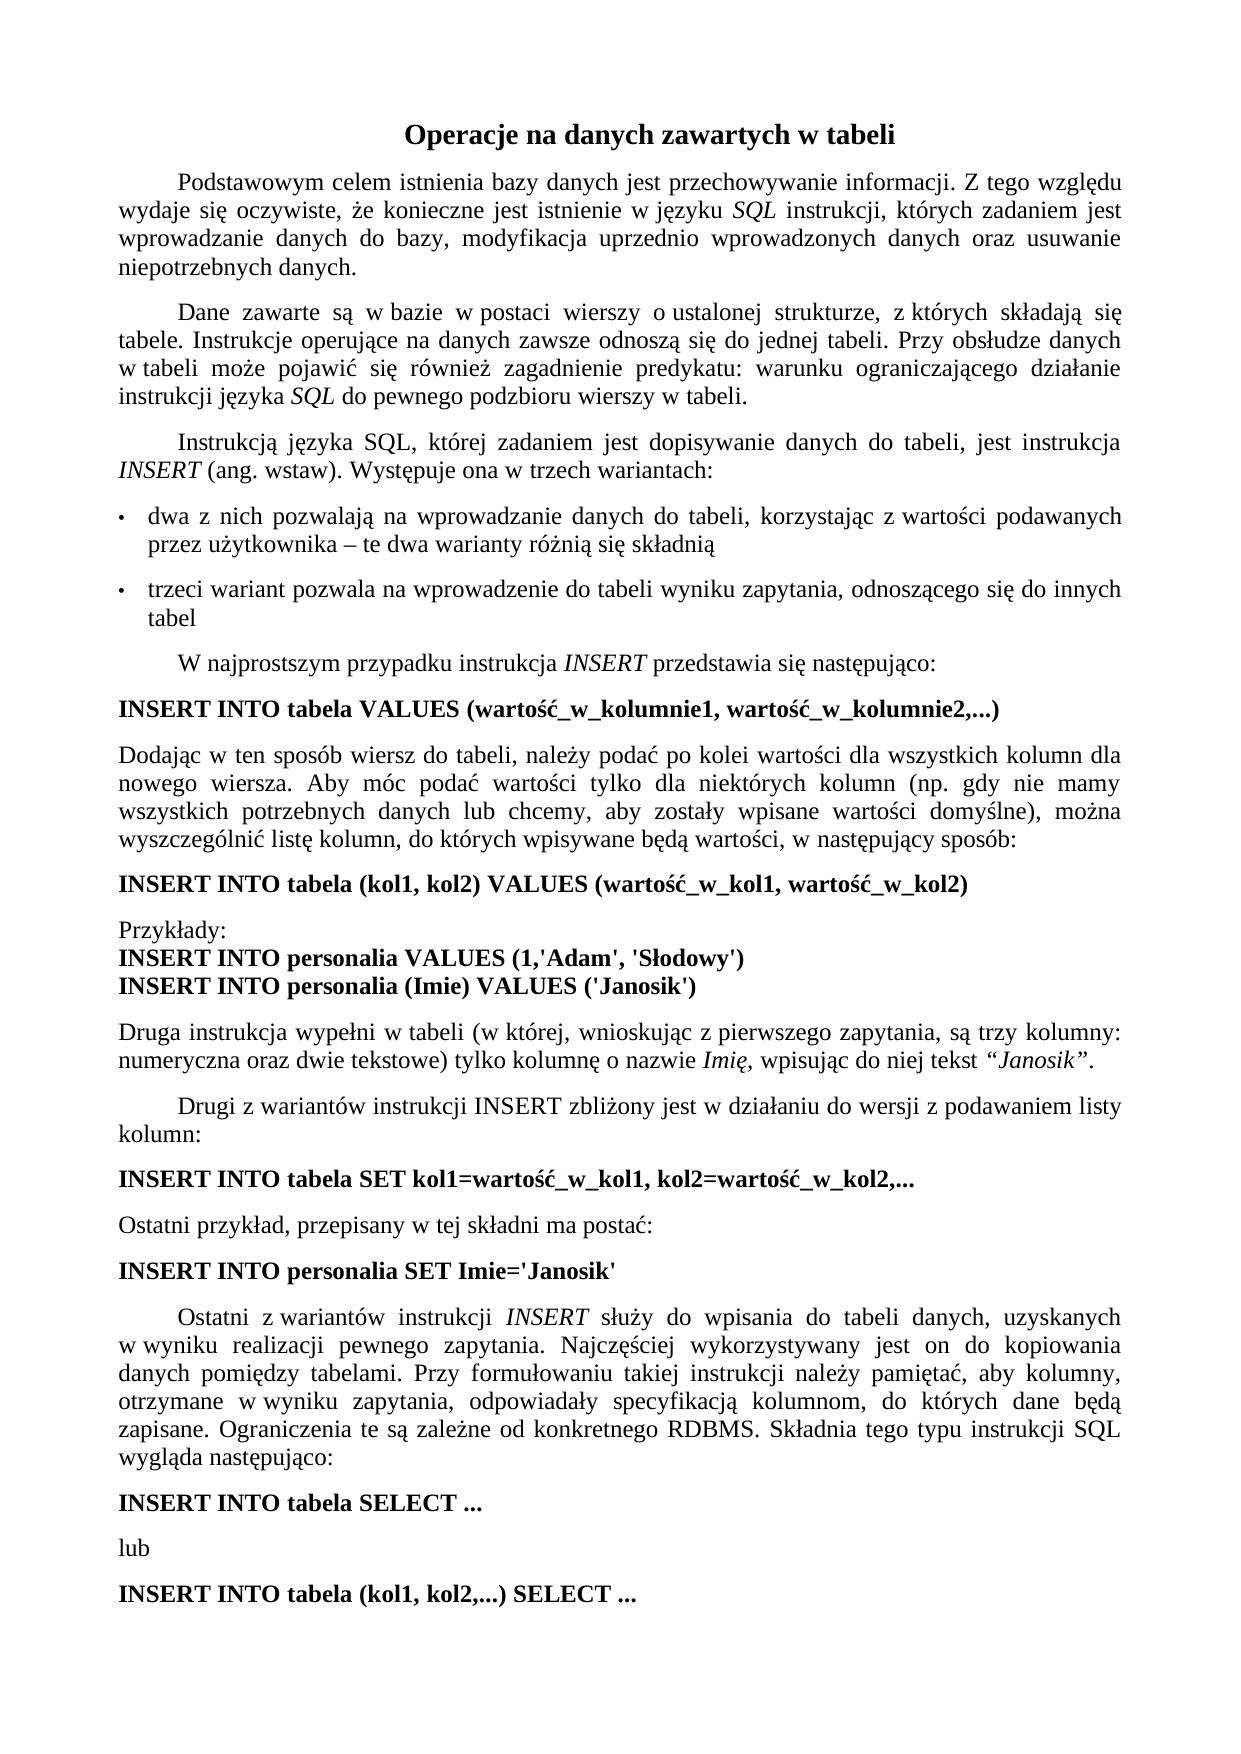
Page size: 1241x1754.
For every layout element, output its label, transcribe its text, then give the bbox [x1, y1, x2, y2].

text Podstawowym celem istnienia bazy danych jest przechowywanie informacji. Z tego względu wydaje się oczywiste, że konieczne jest istnienie w języku SQL instrukcji, których zadaniem jest wprowadzanie danych do bazy, modyfikacja uprzednio wprowadzonych danych oraz usuwanie niepotrzebnych danych. [118, 168, 1122, 280]
text INSERT INTO tabela VALUES (wartość_w_kolumnie1, wartość_w_kolumnie2,...) [118, 695, 1122, 723]
text INSERT INTO tabela SET kol1=wartość_w_kol1, kol2=wartość_w_kol2,... [118, 1165, 1122, 1193]
text W najprostszym przypadku instrukcja INSERT przedstawia się następująco: [118, 649, 1122, 677]
text Przykłady: [118, 916, 1122, 944]
text Drugi z wariantów instrukcji INSERT zbliżony jest w działaniu do wersji z podawaniem listy kolumn: [118, 1092, 1122, 1148]
text INSERT INTO tabela SELECT ... [118, 1488, 1122, 1516]
text Dane zawarte są w bazie w postaci wierszy o ustalonej strukturze, z których składają się tabele. Instrukcje operujące na danych zawsze odnoszą się do jednej tabeli. Przy obsłudze danych w tabeli może pojawić się również zagadnienie predykatu: warunku ograniczającego działanie instrukcji języka SQL do pewnego podzbioru wierszy w tabeli. [118, 298, 1122, 410]
text Instrukcją języka SQL, której zadaniem jest dopisywanie danych do tabeli, jest instrukcja INSERT (ang. wstaw). Występuje ona w trzech wariantach: [118, 428, 1122, 484]
text INSERT INTO tabela (kol1, kol2) VALUES (wartość_w_kol1, wartość_w_kol2) [118, 870, 1122, 898]
text Ostatni przykład, przepisany w tej składni ma postać: [118, 1211, 1122, 1239]
text INSERT INTO personalia (Imie) VALUES ('Janosik') [118, 972, 1122, 1000]
text Ostatni z wariantów instrukcji INSERT służy do wpisania do tabeli danych, uzyskanych w wyniku realizacji pewnego zapytania. Najczęściej wykorzystywany jest on do kopiowania danych pomiędzy tabelami. Przy formułowaniu takiej instrukcji należy pamiętać, aby kolumny, otrzymane w wyniku zapytania, odpowiadały specyfikacją kolumnom, do których dane będą zapisane. Ograniczenia te są zależne od konkretnego RDBMS. Składnia tego typu instrukcji SQL wygląda następująco: [118, 1303, 1122, 1471]
list dwa z nich pozwalają na wprowadzanie danych do tabeli, korzystając z wartości podawanych przez użytkownika – te dwa warianty różnią się składnią [118, 502, 1122, 558]
text INSERT INTO personalia SET Imie='Janosik' [118, 1257, 1122, 1285]
text Operacje na danych zawartych w tabeli [118, 118, 1122, 151]
text INSERT INTO tabela (kol1, kol2,...) SELECT ... [118, 1580, 1122, 1608]
text lub [118, 1534, 1122, 1562]
text INSERT INTO personalia VALUES (1,'Adam', 'Słodowy') [118, 944, 1122, 972]
list trzeci wariant pozwala na wprowadzenie do tabeli wyniku zapytania, odnoszącego się do innych tabel [118, 575, 1122, 631]
text Druga instrukcja wypełni w tabeli (w której, wnioskując z pierwszego zapytania, są trzy kolumny: numeryczna oraz dwie tekstowe) tylko kolumnę o nazwie Imię, wpisując do niej tekst “Janosik”. [118, 1018, 1122, 1074]
text Dodając w ten sposób wiersz do tabeli, należy podać po kolei wartości dla wszystkich kolumn dla nowego wiersza. Aby móc podać wartości tylko dla niektórych kolumn (np. gdy nie mamy wszystkich potrzebnych danych lub chcemy, aby zostały wpisane wartości domyślne), można wyszczególnić listę kolumn, do których wpisywane będą wartości, w następujący sposób: [118, 741, 1122, 853]
